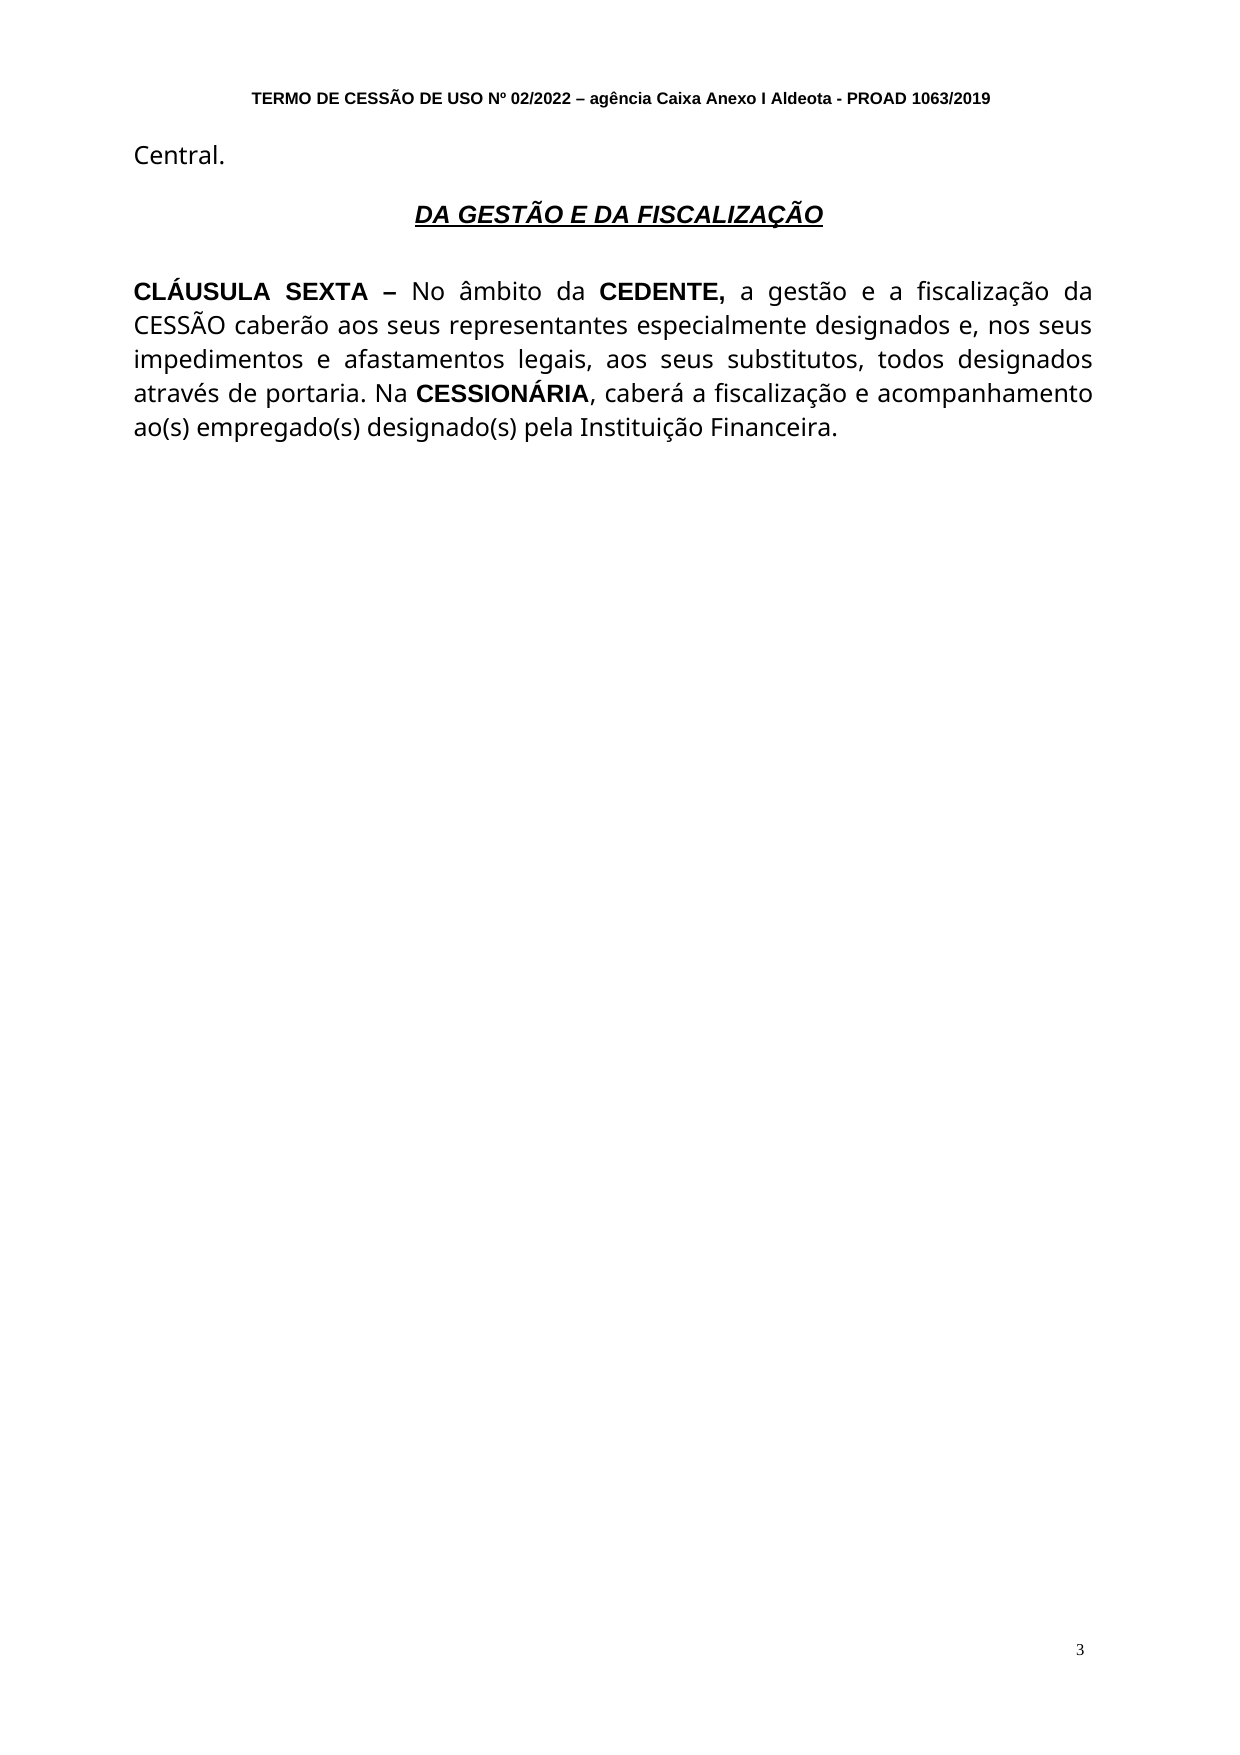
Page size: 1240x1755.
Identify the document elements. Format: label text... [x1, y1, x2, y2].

text DA GESTÃO E DA FISCALIZAÇÃO [341, 200, 899, 229]
text CLÁUSULA SEXTA – No âmbito da CEDENTE, a gestão e a fiscalização da CESSÃO caberão aos seus representantes especialmente designados e, nos seus impedimentos e afastamentos legais, aos seus substitutos, todos designados através de portaria. Na CESSIONÁRIA, caberá a fiscalização e acompanhamento ao(s) empregado(s) designado(s) pela Instituição Financeira. [133, 274, 1094, 444]
text Central. [133, 137, 1094, 172]
